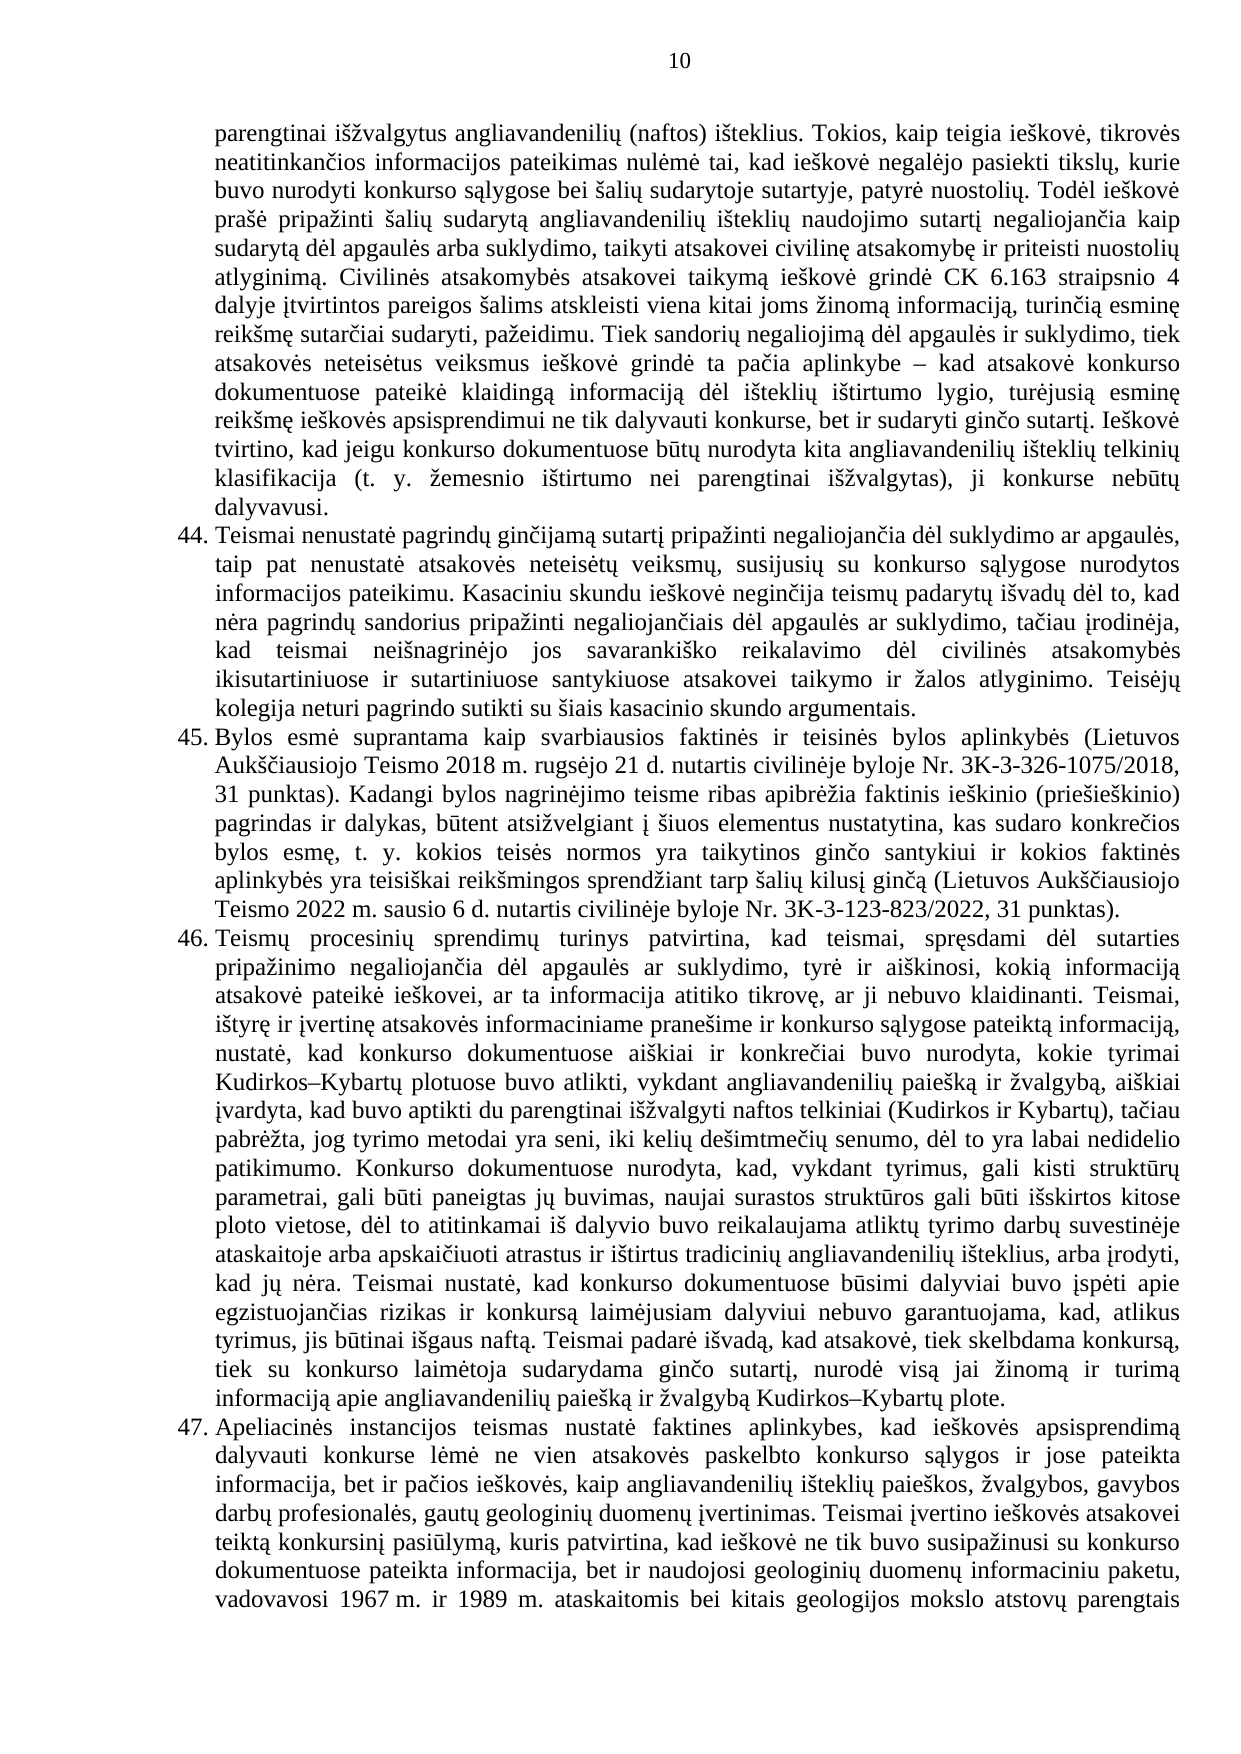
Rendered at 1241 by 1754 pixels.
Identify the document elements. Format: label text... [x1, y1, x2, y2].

text parengtinai išžvalgytus angliavandenilių (naftos) išteklius. Tokios, kaip teigia ieškovė, tikrovės neatitinkančios informacijos pateikimas nulėmė tai, kad ieškovė negalėjo pasiekti tikslų, kurie buvo nurodyti konkurso sąlygose bei šalių sudarytoje sutartyje, patyrė nuostolių. Todėl ieškovė prašė pripažinti šalių sudarytą angliavandenilių išteklių naudojimo sutartį negaliojančia kaip sudarytą dėl apgaulės arba suklydimo, taikyti atsakovei civilinę atsakomybę ir priteisti nuostolių atlyginimą. Civilinės atsakomybės atsakovei taikymą ieškovė grindė CK 6.163 straipsnio 4 dalyje įtvirtintos pareigos šalims atskleisti viena kitai joms žinomą informaciją, turinčią esminę reikšmę sutarčiai sudaryti, pažeidimu. Tiek sandorių negaliojimą dėl apgaulės ir suklydimo, tiek atsakovės neteisėtus veiksmus ieškovė grindė ta pačia aplinkybe – kad atsakovė konkurso dokumentuose pateikė klaidingą informaciją dėl išteklių ištirtumo lygio, turėjusią esminę reikšmę ieškovės apsisprendimui ne tik dalyvauti konkurse, bet ir sudaryti ginčo sutartį. Ieškovė tvirtino, kad jeigu konkurso dokumentuose būtų nurodyta kita angliavandenilių išteklių telkinių klasifikacija (t. y. žemesnio ištirtumo nei parengtinai išžvalgytas), ji konkurse nebūtų dalyvavusi. [177, 118, 1181, 521]
text 47. Apeliacinės instancijos teismas nustatė faktines aplinkybes, kad ieškovės apsisprendimą dalyvauti konkurse lėmė ne vien atsakovės paskelbto konkurso sąlygos ir jose pateikta informacija, bet ir pačios ieškovės, kaip angliavandenilių išteklių paieškos, žvalgybos, gavybos darbų profesionalės, gautų geologinių duomenų įvertinimas. Teismai įvertino ieškovės atsakovei teiktą konkursinį pasiūlymą, kuris patvirtina, kad ieškovė ne tik buvo susipažinusi su konkurso dokumentuose pateikta informacija, bet ir naudojosi geologinių duomenų informaciniu paketu, vadovavosi 1967 m. ir 1989 m. ataskaitomis bei kitais geologijos mokslo atstovų parengtais [177, 1412, 1181, 1613]
text 45. Bylos esmė suprantama kaip svarbiausios faktinės ir teisinės bylos aplinkybės (Lietuvos Aukščiausiojo Teismo 2018 m. rugsėjo 21 d. nutartis civilinėje byloje Nr. 3K-3-326-1075/2018, 31 punktas). Kadangi bylos nagrinėjimo teisme ribas apibrėžia faktinis ieškinio (priešieškinio) pagrindas ir dalykas, būtent atsižvelgiant į šiuos elementus nustatytina, kas sudaro konkrečios bylos esmę, t. y. kokios teisės normos yra taikytinos ginčo santykiui ir kokios faktinės aplinkybės yra teisiškai reikšmingos sprendžiant tarp šalių kilusį ginčą (Lietuvos Aukščiausiojo Teismo 2022 m. sausio 6 d. nutartis civilinėje byloje Nr. 3K-3-123-823/2022, 31 punktas). [177, 722, 1181, 923]
text 46. Teismų procesinių sprendimų turinys patvirtina, kad teismai, spręsdami dėl sutarties pripažinimo negaliojančia dėl apgaulės ar suklydimo, tyrė ir aiškinosi, kokią informaciją atsakovė pateikė ieškovei, ar ta informacija atitiko tikrovę, ar ji nebuvo klaidinanti. Teismai, ištyrę ir įvertinę atsakovės informaciniame pranešime ir konkurso sąlygose pateiktą informaciją, nustatė, kad konkurso dokumentuose aiškiai ir konkrečiai buvo nurodyta, kokie tyrimai Kudirkos–Kybartų plotuose buvo atlikti, vykdant angliavandenilių paiešką ir žvalgybą, aiškiai įvardyta, kad buvo aptikti du parengtinai išžvalgyti naftos telkiniai (Kudirkos ir Kybartų), tačiau pabrėžta, jog tyrimo metodai yra seni, iki kelių dešimtmečių senumo, dėl to yra labai nedidelio patikimumo. Konkurso dokumentuose nurodyta, kad, vykdant tyrimus, gali kisti struktūrų parametrai, gali būti paneigtas jų buvimas, naujai surastos struktūros gali būti išskirtos kitose ploto vietose, dėl to atitinkamai iš dalyvio buvo reikalaujama atliktų tyrimo darbų suvestinėje ataskaitoje arba apskaičiuoti atrastus ir ištirtus tradicinių angliavandenilių išteklius, arba įrodyti, kad jų nėra. Teismai nustatė, kad konkurso dokumentuose būsimi dalyviai buvo įspėti apie egzistuojančias rizikas ir konkursą laimėjusiam dalyviui nebuvo garantuojama, kad, atlikus tyrimus, jis būtinai išgaus naftą. Teismai padarė išvadą, kad atsakovė, tiek skelbdama konkursą, tiek su konkurso laimėtoja sudarydama ginčo sutartį, nurodė visą jai žinomą ir turimą informaciją apie angliavandenilių paiešką ir žvalgybą Kudirkos–Kybartų plote. [177, 923, 1181, 1412]
text 44. Teismai nenustatė pagrindų ginčijamą sutartį pripažinti negaliojančia dėl suklydimo ar apgaulės, taip pat nenustatė atsakovės neteisėtų veiksmų, susijusių su konkurso sąlygose nurodytos informacijos pateikimu. Kasaciniu skundu ieškovė neginčija teismų padarytų išvadų dėl to, kad nėra pagrindų sandorius pripažinti negaliojančiais dėl apgaulės ar suklydimo, tačiau įrodinėja, kad teismai neišnagrinėjo jos savarankiško reikalavimo dėl civilinės atsakomybės ikisutartiniuose ir sutartiniuose santykiuose atsakovei taikymo ir žalos atlyginimo. Teisėjų kolegija neturi pagrindo sutikti su šiais kasacinio skundo argumentais. [177, 521, 1181, 722]
